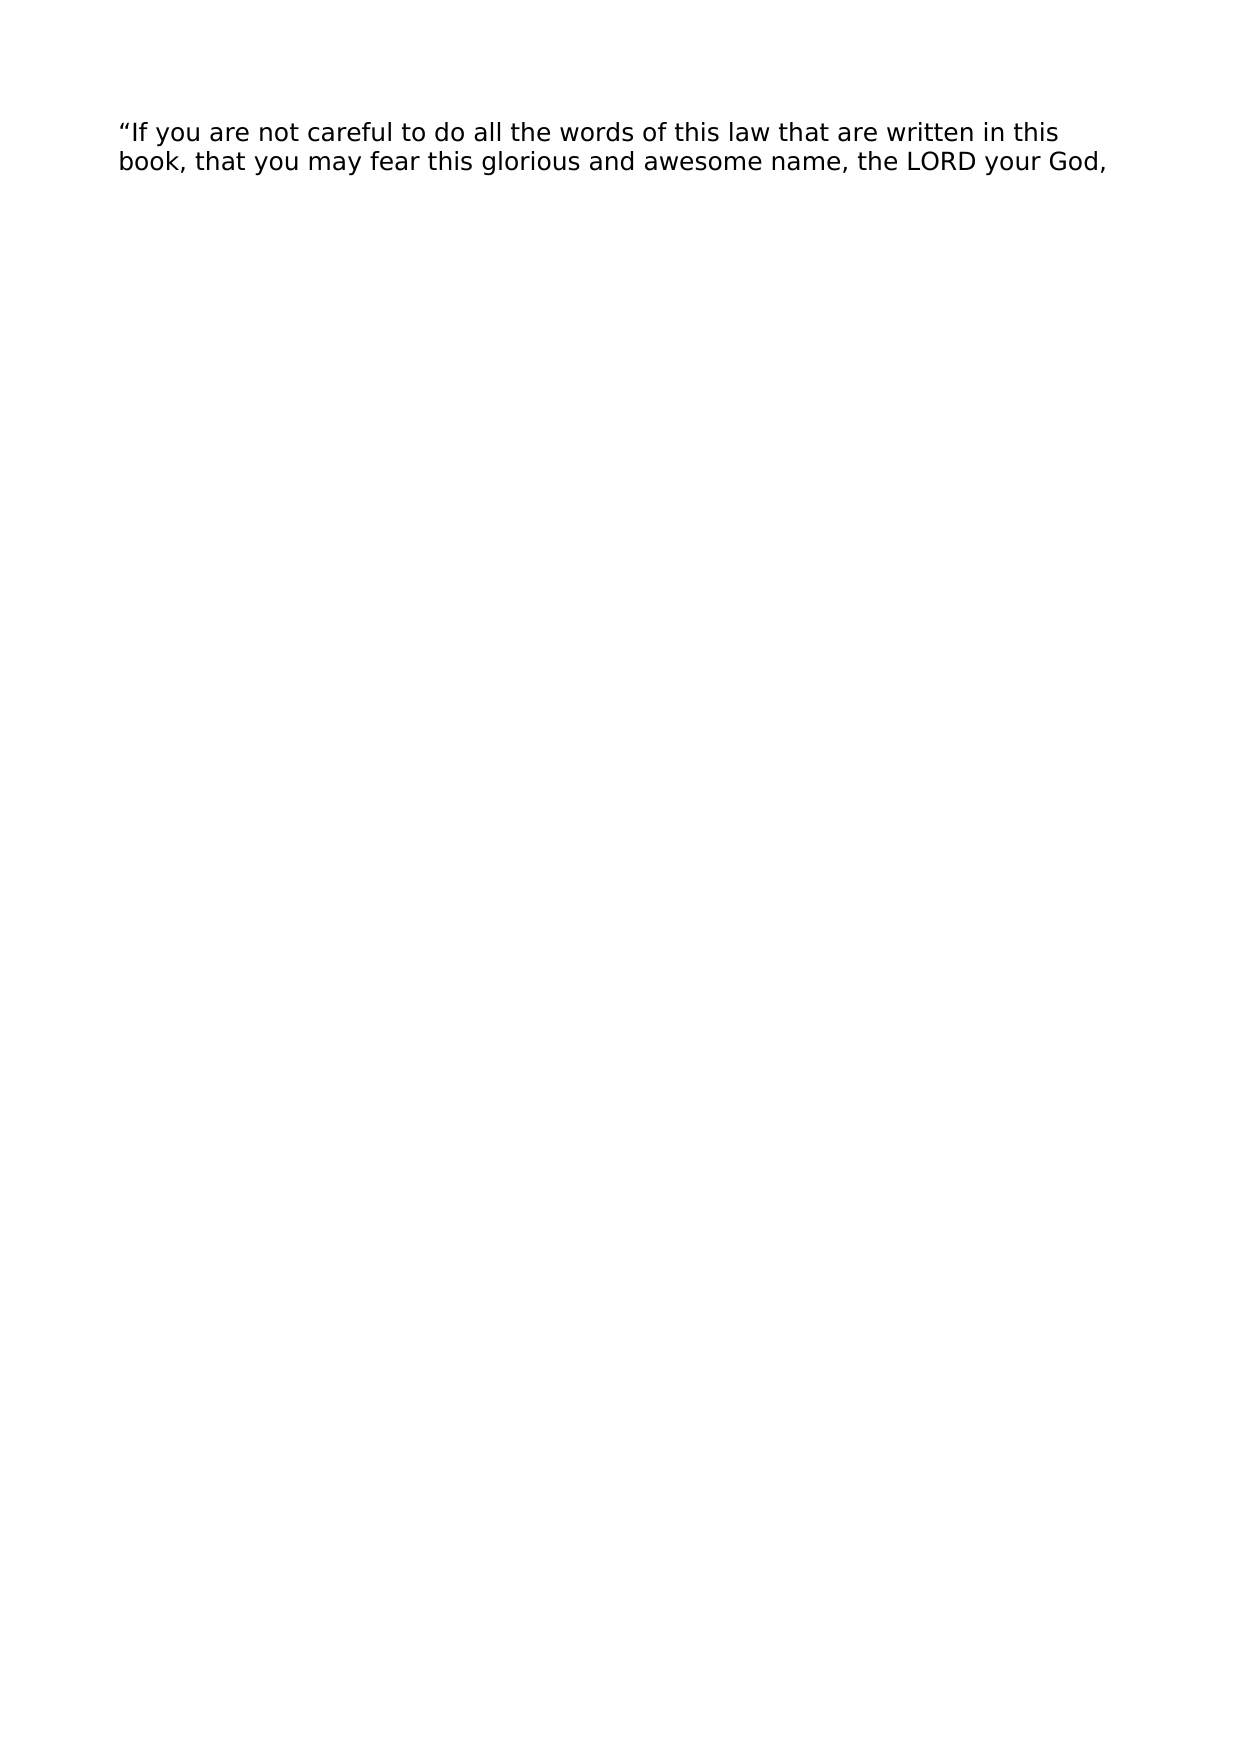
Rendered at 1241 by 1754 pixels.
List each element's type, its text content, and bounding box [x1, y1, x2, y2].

text “If you are not careful to do all the words of this law that are written in this book, that you may fear this glorious and awesome name, the LORD your God, [118, 118, 1122, 176]
